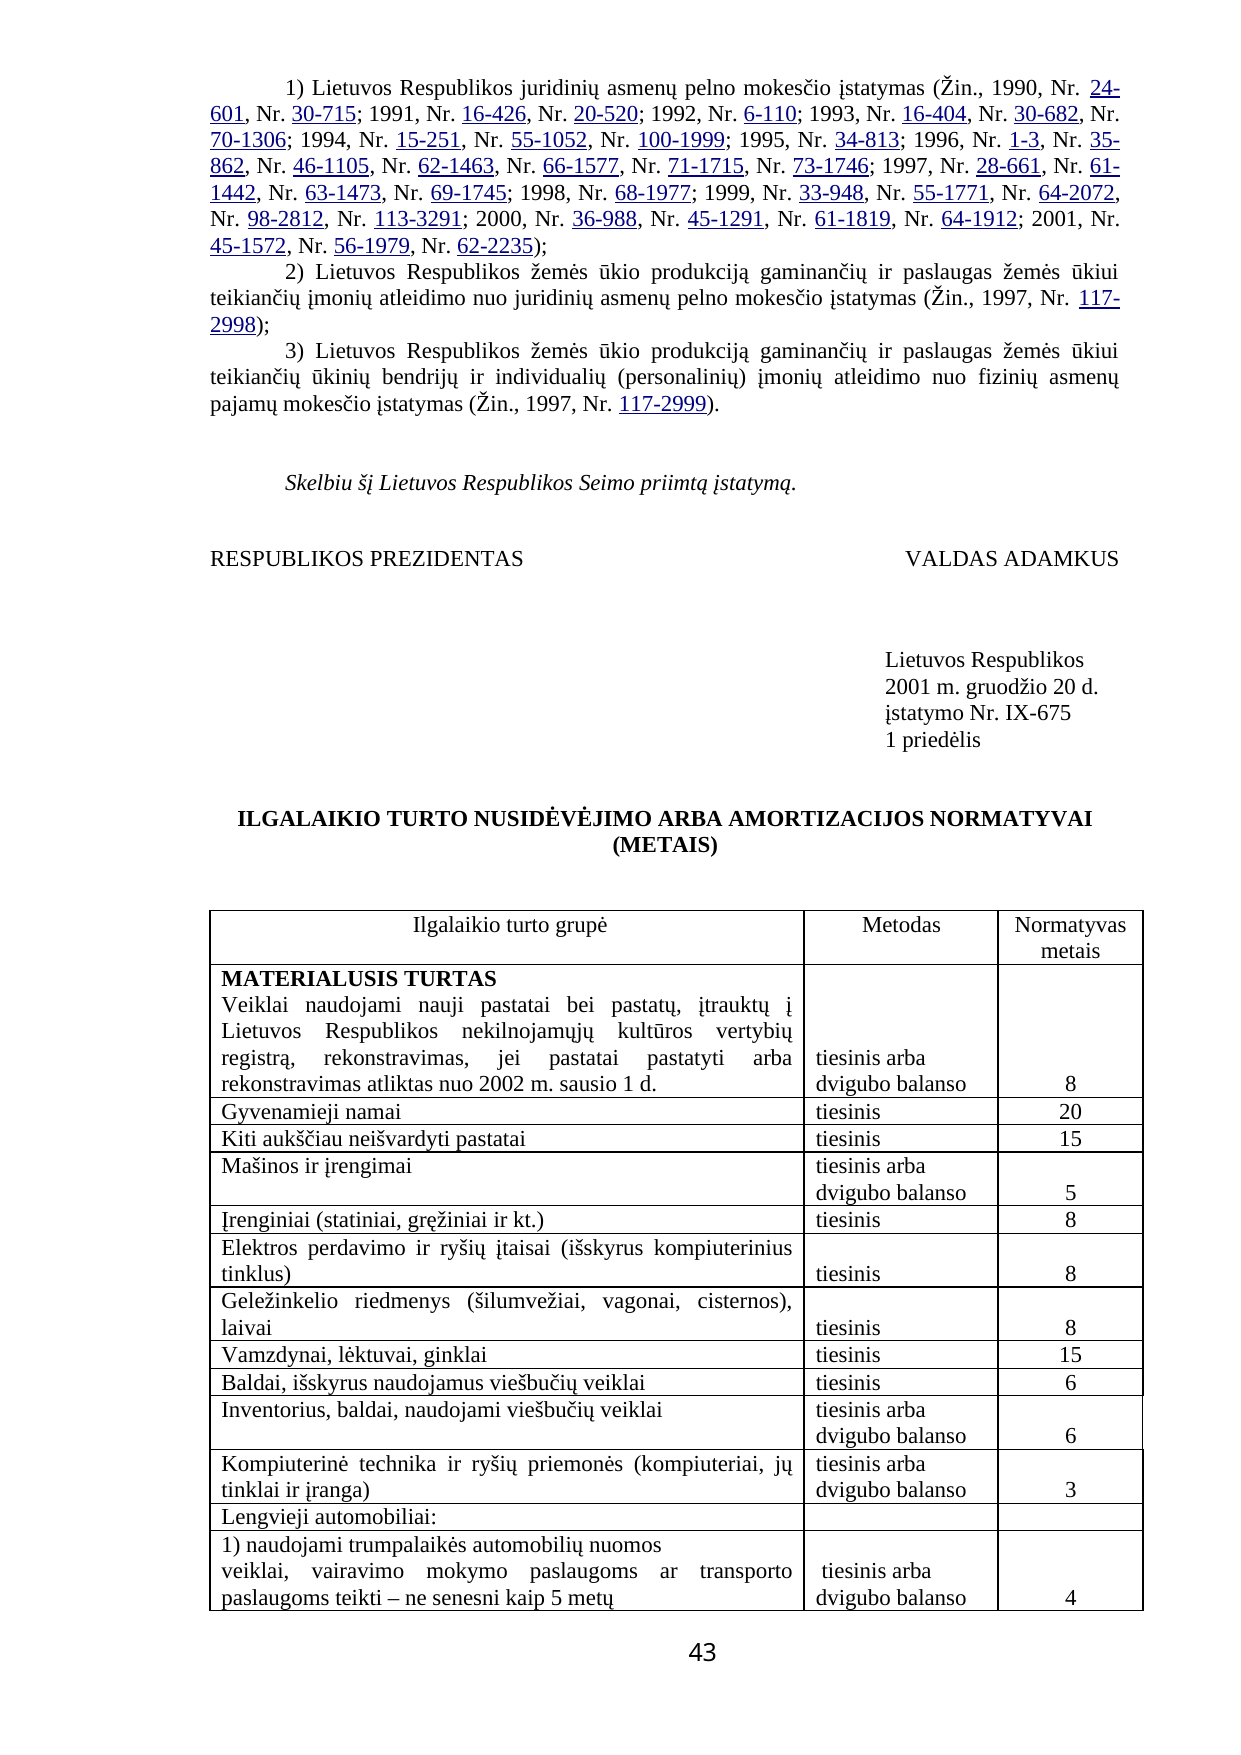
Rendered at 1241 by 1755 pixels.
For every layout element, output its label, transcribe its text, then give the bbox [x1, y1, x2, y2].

table_cell 6 [999, 1369, 1142, 1395]
text 1 priedėlis [210, 726, 1120, 752]
table_header Ilgalaikio turto grupė [211, 911, 803, 964]
table_cell tiesinis [805, 1125, 997, 1151]
table_cell Kompiuterinė technika ir ryšių priemonės (kompiuteriai, jų tinklai ir įranga) [211, 1450, 803, 1502]
table_header Normatyvas metais [999, 911, 1142, 964]
table_cell Inventorius, baldai, naudojami viešbučių veiklai [211, 1396, 803, 1449]
table_cell tiesinis arba dvigubo balanso [805, 1450, 997, 1502]
table_cell Mašinos ir įrengimai [211, 1153, 803, 1205]
text RESPUBLIKOS PREZIDENTAS VALDAS ADAMKUS [210, 545, 1120, 572]
text 3) Lietuvos Respublikos žemės ūkio produkciją gaminančių ir paslaugas žemės ūkiui teikiančių ūkinių bendrijų ir individualių (personalinių) įmonių atleidimo nuo fizinių asmenų pajamų mokesčio įstatymas (Žin., 1997, Nr. 117-2999). [210, 337, 1120, 416]
table_cell 15 [999, 1341, 1142, 1367]
table_cell tiesinis [805, 1206, 997, 1233]
table_cell Geležinkelio riedmenys (šilumvežiai, vagonai, cisternos), laivai [211, 1288, 803, 1340]
table_cell tiesinis [805, 1288, 997, 1340]
table_cell 3 [999, 1450, 1142, 1502]
table_cell MATERIALUSIS TURTAS Veiklai naudojami nauji pastatai bei pastatų, įtrauktų į Lietuvos Respublikos nekilnojamųjų kultūros vertybių registrą, rekonstravimas, jei pastatai pastatyti arba rekonstravimas atliktas nuo 2002 m. sausio 1 d. [211, 965, 803, 1097]
table_cell 8 [999, 965, 1142, 1097]
text ILGALAIKIO TURTO NUSIDĖVĖJIMO ARBA AMORTIZACIJOS NORMATYVAI (METAIS) [210, 805, 1120, 857]
table_cell tiesinis [805, 1369, 997, 1395]
text 2) Lietuvos Respublikos žemės ūkio produkciją gaminančių ir paslaugas žemės ūkiui teikiančių įmonių atleidimo nuo juridinių asmenų pelno mokesčio įstatymas (Žin., 1997, Nr. 117-2998); [210, 258, 1120, 337]
table_cell Įrenginiai (statiniai, gręžiniai ir kt.) [211, 1206, 803, 1233]
text 2001 m. gruodžio 20 d. [210, 673, 1120, 699]
table_cell 8 [999, 1234, 1142, 1286]
table_cell 15 [999, 1125, 1142, 1151]
table_cell 20 [999, 1098, 1142, 1124]
table_cell Lengvieji automobiliai: [211, 1504, 803, 1530]
table_cell tiesinis arba dvigubo balanso [805, 965, 997, 1097]
table_cell tiesinis [805, 1341, 997, 1367]
table_cell Kiti aukščiau neišvardyti pastatai [211, 1125, 803, 1151]
table_cell tiesinis [805, 1234, 997, 1286]
table_cell 1) naudojami trumpalaikės automobilių nuomos veiklai, vairavimo mokymo paslaugoms ar transporto paslaugoms teikti – ne senesni kaip 5 metų [211, 1531, 803, 1610]
text įstatymo Nr. IX-675 [210, 699, 1120, 726]
table_cell tiesinis arba dvigubo balanso [805, 1153, 997, 1205]
text Skelbiu šį Lietuvos Respublikos Seimo priimtą įstatymą. [210, 469, 1120, 495]
table_cell [999, 1504, 1142, 1530]
table_cell tiesinis arba dvigubo balanso [805, 1396, 997, 1449]
table_cell Elektros perdavimo ir ryšių įtaisai (išskyrus kompiuterinius tinklus) [211, 1234, 803, 1286]
text 1) Lietuvos Respublikos juridinių asmenų pelno mokesčio įstatymas (Žin., 1990, Nr. 24-601, Nr. 30-715; 1991, Nr. 16-426, Nr. 20-520; 1992, Nr. 6-110; 1993, Nr. 16-404, Nr. 30-682, Nr. 70-1306; 1994, Nr. 15-251, Nr. 55-1052, Nr. 100-1999; 1995, Nr. 34-813; 1996, Nr. 1-3, Nr. 35-862, Nr. 46-1105, Nr. 62-1463, Nr. 66-1577, Nr. 71-1715, Nr. 73-1746; 1997, Nr. 28-661, Nr. 61-1442, Nr. 63-1473, Nr. 69-1745; 1998, Nr. 68-1977; 1999, Nr. 33-948, Nr. 55-1771, Nr. 64-2072, Nr. 98-2812, Nr. 113-3291; 2000, Nr. 36-988, Nr. 45-1291, Nr. 61-1819, Nr. 64-1912; 2001, Nr. 45-1572, Nr. 56-1979, Nr. 62-2235); [210, 73, 1120, 258]
table_cell 8 [999, 1206, 1142, 1233]
text Lietuvos Respublikos [210, 647, 1120, 673]
table_cell 5 [999, 1153, 1142, 1205]
table_cell Baldai, išskyrus naudojamus viešbučių veiklai [211, 1369, 803, 1395]
table_cell Vamzdynai, lėktuvai, ginklai [211, 1341, 803, 1367]
table_header Metodas [805, 911, 997, 964]
table_cell Gyvenamieji namai [211, 1098, 803, 1124]
table_cell 6 [999, 1396, 1142, 1449]
table_cell 8 [999, 1288, 1142, 1340]
table_cell tiesinis [805, 1098, 997, 1124]
table_cell [805, 1504, 997, 1530]
table_cell 4 [999, 1531, 1142, 1610]
table_cell tiesinis arba dvigubo balanso [805, 1531, 997, 1610]
